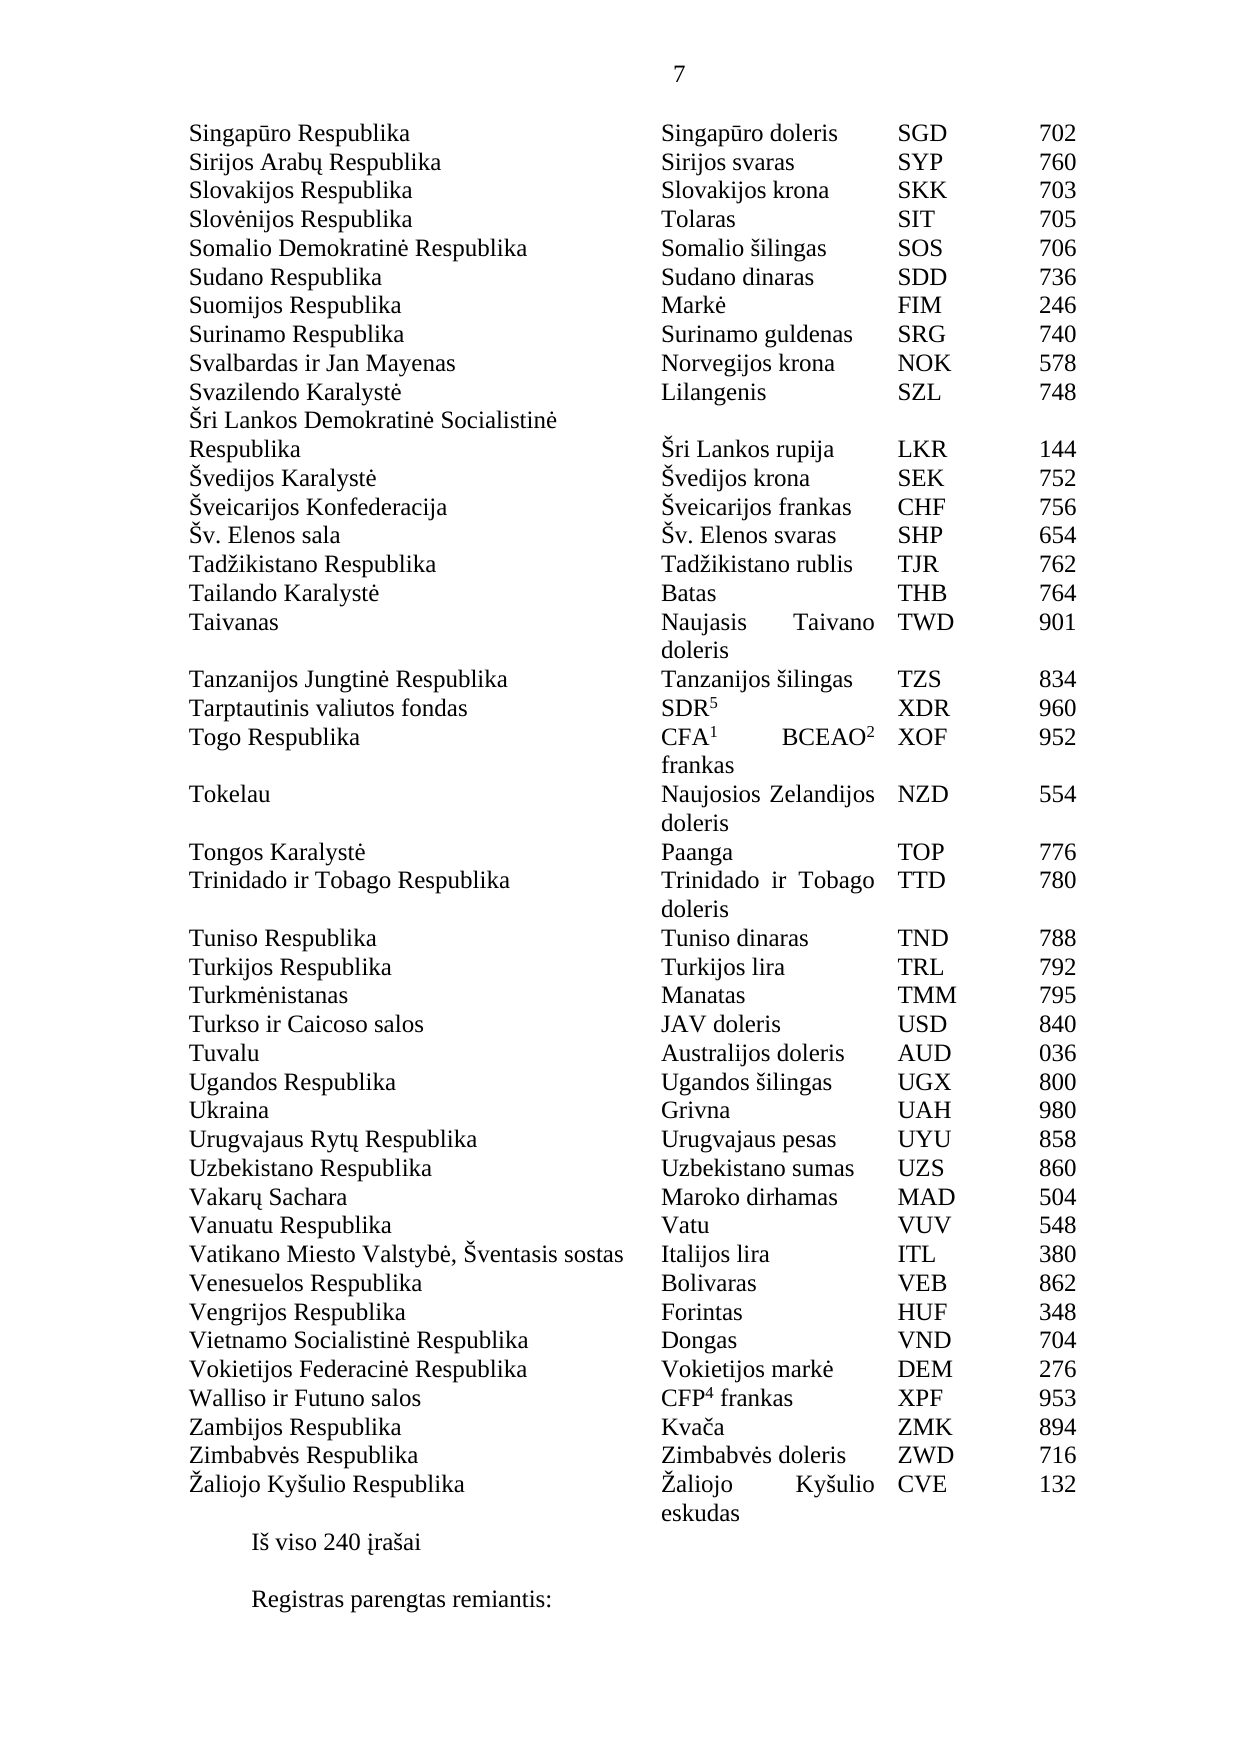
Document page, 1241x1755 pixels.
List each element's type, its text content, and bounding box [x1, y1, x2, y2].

table_cell UGX [886, 1067, 1028, 1096]
table_cell 834 [1028, 664, 1181, 693]
table_cell Žaliojo Kyšulio Respublika [177, 1469, 649, 1527]
table_cell Maroko dirhamas [650, 1182, 886, 1211]
table_cell TTD [886, 866, 1028, 923]
table_cell 716 [1028, 1441, 1181, 1469]
table_cell CFA1 BCEAO2 frankas [650, 722, 886, 779]
table_cell Vengrijos Respublika [177, 1297, 649, 1326]
table_cell HUF [886, 1297, 1028, 1326]
table_cell FIM [886, 291, 1028, 319]
table_cell 760 [1028, 147, 1181, 176]
table_cell [886, 406, 1028, 434]
table_cell Turkijos lira [650, 952, 886, 981]
table_cell Sirijos svaras [650, 147, 886, 176]
table_cell SEK [886, 463, 1028, 492]
table_cell UAH [886, 1096, 1028, 1124]
table_cell Vatikano Miesto Valstybė, Šventasis sostas [177, 1239, 649, 1268]
table_cell Turkijos Respublika [177, 952, 649, 981]
table_cell 246 [1028, 291, 1181, 319]
text Registras parengtas remiantis: [177, 1584, 1181, 1613]
table_cell 276 [1028, 1354, 1181, 1383]
table_cell 792 [1028, 952, 1181, 981]
table_cell 894 [1028, 1412, 1181, 1441]
table_cell 762 [1028, 549, 1181, 578]
table_cell Forintas [650, 1297, 886, 1326]
table_cell Trinidado ir Tobago Respublika [177, 866, 649, 923]
table_cell Paanga [650, 837, 886, 866]
table_cell Suomijos Respublika [177, 291, 649, 319]
table_cell 654 [1028, 521, 1181, 549]
table_cell SYP [886, 147, 1028, 176]
table_cell Vanuatu Respublika [177, 1211, 649, 1239]
table_cell 348 [1028, 1297, 1181, 1326]
table_cell Tokelau [177, 779, 649, 837]
table_cell VND [886, 1326, 1028, 1354]
table_cell Turkso ir Caicoso salos [177, 1009, 649, 1038]
table_cell Slovėnijos Respublika [177, 204, 649, 233]
table_cell VEB [886, 1268, 1028, 1297]
table_cell 144 [1028, 434, 1181, 463]
table_cell Šri Lankos rupija [650, 434, 886, 463]
table_cell Tolaras [650, 204, 886, 233]
table_cell THB [886, 578, 1028, 607]
table_cell Vokietijos markė [650, 1354, 886, 1383]
table_cell Respublika [177, 434, 649, 463]
table_cell TOP [886, 837, 1028, 866]
table_cell [1028, 406, 1181, 434]
table_cell 756 [1028, 492, 1181, 521]
table_cell Vokietijos Federacinė Respublika [177, 1354, 649, 1383]
table_cell 840 [1028, 1009, 1181, 1038]
table_cell 858 [1028, 1124, 1181, 1153]
table_cell Urugvajaus Rytų Respublika [177, 1124, 649, 1153]
table_cell [650, 406, 886, 434]
table_cell MAD [886, 1182, 1028, 1211]
table_cell SGD [886, 118, 1028, 147]
table_cell Švedijos Karalystė [177, 463, 649, 492]
table_cell Uzbekistano sumas [650, 1153, 886, 1182]
table_cell Grivna [650, 1096, 886, 1124]
table_cell Naujasis Taivano doleris [650, 607, 886, 664]
table_cell Žaliojo Kyšulio eskudas [650, 1469, 886, 1527]
table_cell Tanzanijos šilingas [650, 664, 886, 693]
table_cell ZMK [886, 1412, 1028, 1441]
table_cell Svazilendo Karalystė [177, 377, 649, 406]
table_cell Dongas [650, 1326, 886, 1354]
table_cell 752 [1028, 463, 1181, 492]
table_cell 705 [1028, 204, 1181, 233]
table_cell JAV doleris [650, 1009, 886, 1038]
table_cell 860 [1028, 1153, 1181, 1182]
table_cell TZS [886, 664, 1028, 693]
table_cell SOS [886, 233, 1028, 262]
table_cell Togo Respublika [177, 722, 649, 779]
table_cell 704 [1028, 1326, 1181, 1354]
table_cell Urugvajaus pesas [650, 1124, 886, 1153]
table_cell Norvegijos krona [650, 348, 886, 377]
table_cell Tongos Karalystė [177, 837, 649, 866]
table_cell Ugandos šilingas [650, 1067, 886, 1096]
table_cell Walliso ir Futuno salos [177, 1383, 649, 1412]
table_cell Slovakijos Respublika [177, 176, 649, 204]
table_cell 980 [1028, 1096, 1181, 1124]
table_cell 504 [1028, 1182, 1181, 1211]
table_cell Tadžikistano rublis [650, 549, 886, 578]
table_cell Sirijos Arabų Respublika [177, 147, 649, 176]
table_cell 788 [1028, 923, 1181, 952]
table_cell 776 [1028, 837, 1181, 866]
table_cell 960 [1028, 693, 1181, 722]
table_cell Tanzanijos Jungtinė Respublika [177, 664, 649, 693]
table_cell Šri Lankos Demokratinė Socialistinė [177, 406, 649, 434]
table_cell Zimbabvės doleris [650, 1441, 886, 1469]
table_cell Vietnamo Socialistinė Respublika [177, 1326, 649, 1354]
table_cell Singapūro doleris [650, 118, 886, 147]
table_cell ZWD [886, 1441, 1028, 1469]
table_cell Turkmėnistanas [177, 981, 649, 1009]
table_cell Sudano dinaras [650, 262, 886, 291]
table_cell UYU [886, 1124, 1028, 1153]
table_cell 795 [1028, 981, 1181, 1009]
text Iš viso 240 įrašai [177, 1527, 1181, 1556]
table_cell TMM [886, 981, 1028, 1009]
table_cell TRL [886, 952, 1028, 981]
table_cell TND [886, 923, 1028, 952]
table_cell Švedijos krona [650, 463, 886, 492]
table_cell NZD [886, 779, 1028, 837]
table_cell CHF [886, 492, 1028, 521]
table_cell SIT [886, 204, 1028, 233]
table_cell Šveicarijos Konfederacija [177, 492, 649, 521]
table_cell Šv. Elenos sala [177, 521, 649, 549]
table_cell Surinamo Respublika [177, 319, 649, 348]
table_cell Tuvalu [177, 1038, 649, 1067]
table_cell NOK [886, 348, 1028, 377]
table_cell 736 [1028, 262, 1181, 291]
table_cell 703 [1028, 176, 1181, 204]
table_cell 953 [1028, 1383, 1181, 1412]
table_cell UZS [886, 1153, 1028, 1182]
table_cell 548 [1028, 1211, 1181, 1239]
table_cell Zambijos Respublika [177, 1412, 649, 1441]
table_cell TWD [886, 607, 1028, 664]
table_cell 706 [1028, 233, 1181, 262]
table_cell 036 [1028, 1038, 1181, 1067]
table_cell SKK [886, 176, 1028, 204]
table_cell 862 [1028, 1268, 1181, 1297]
table_cell Tailando Karalystė [177, 578, 649, 607]
table_cell Ukraina [177, 1096, 649, 1124]
table_cell Batas [650, 578, 886, 607]
table_cell 578 [1028, 348, 1181, 377]
table_cell Somalio šilingas [650, 233, 886, 262]
table_cell CFP4 frankas [650, 1383, 886, 1412]
table_cell Šveicarijos frankas [650, 492, 886, 521]
table_cell ITL [886, 1239, 1028, 1268]
table_cell XOF [886, 722, 1028, 779]
table_cell 702 [1028, 118, 1181, 147]
table_cell Italijos lira [650, 1239, 886, 1268]
table_cell Vakarų Sachara [177, 1182, 649, 1211]
table_cell Australijos doleris [650, 1038, 886, 1067]
table_cell Šv. Elenos svaras [650, 521, 886, 549]
table_cell Uzbekistano Respublika [177, 1153, 649, 1182]
table_cell SDD [886, 262, 1028, 291]
table_cell Singapūro Respublika [177, 118, 649, 147]
table_cell SHP [886, 521, 1028, 549]
table_cell SDR5 [650, 693, 886, 722]
table_cell SRG [886, 319, 1028, 348]
table_cell 780 [1028, 866, 1181, 923]
table_cell XPF [886, 1383, 1028, 1412]
table_cell CVE [886, 1469, 1028, 1527]
table_cell 952 [1028, 722, 1181, 779]
table_cell 380 [1028, 1239, 1181, 1268]
table_cell XDR [886, 693, 1028, 722]
table_cell LKR [886, 434, 1028, 463]
table_cell 740 [1028, 319, 1181, 348]
table_cell Somalio Demokratinė Respublika [177, 233, 649, 262]
table_cell Kvača [650, 1412, 886, 1441]
table_cell Tuniso dinaras [650, 923, 886, 952]
table_cell Tadžikistano Respublika [177, 549, 649, 578]
table_cell 132 [1028, 1469, 1181, 1527]
table_cell VUV [886, 1211, 1028, 1239]
table_cell 800 [1028, 1067, 1181, 1096]
table_cell Zimbabvės Respublika [177, 1441, 649, 1469]
table_cell Taivanas [177, 607, 649, 664]
table_cell Tarptautinis valiutos fondas [177, 693, 649, 722]
table_cell TJR [886, 549, 1028, 578]
table_cell Vatu [650, 1211, 886, 1239]
table_cell USD [886, 1009, 1028, 1038]
table_cell Tuniso Respublika [177, 923, 649, 952]
table_cell Lilangenis [650, 377, 886, 406]
table_cell SZL [886, 377, 1028, 406]
table_cell Svalbardas ir Jan Mayenas [177, 348, 649, 377]
table_cell Ugandos Respublika [177, 1067, 649, 1096]
table_cell Sudano Respublika [177, 262, 649, 291]
table_cell 748 [1028, 377, 1181, 406]
table_cell 764 [1028, 578, 1181, 607]
table_cell DEM [886, 1354, 1028, 1383]
table_cell 901 [1028, 607, 1181, 664]
table_cell Markė [650, 291, 886, 319]
table_cell Surinamo guldenas [650, 319, 886, 348]
table_cell Naujosios Zelandijos doleris [650, 779, 886, 837]
table_cell Bolivaras [650, 1268, 886, 1297]
table_cell Venesuelos Respublika [177, 1268, 649, 1297]
table_cell Slovakijos krona [650, 176, 886, 204]
table_cell AUD [886, 1038, 1028, 1067]
table_cell Trinidado ir Tobago doleris [650, 866, 886, 923]
table_cell 554 [1028, 779, 1181, 837]
table_cell Manatas [650, 981, 886, 1009]
